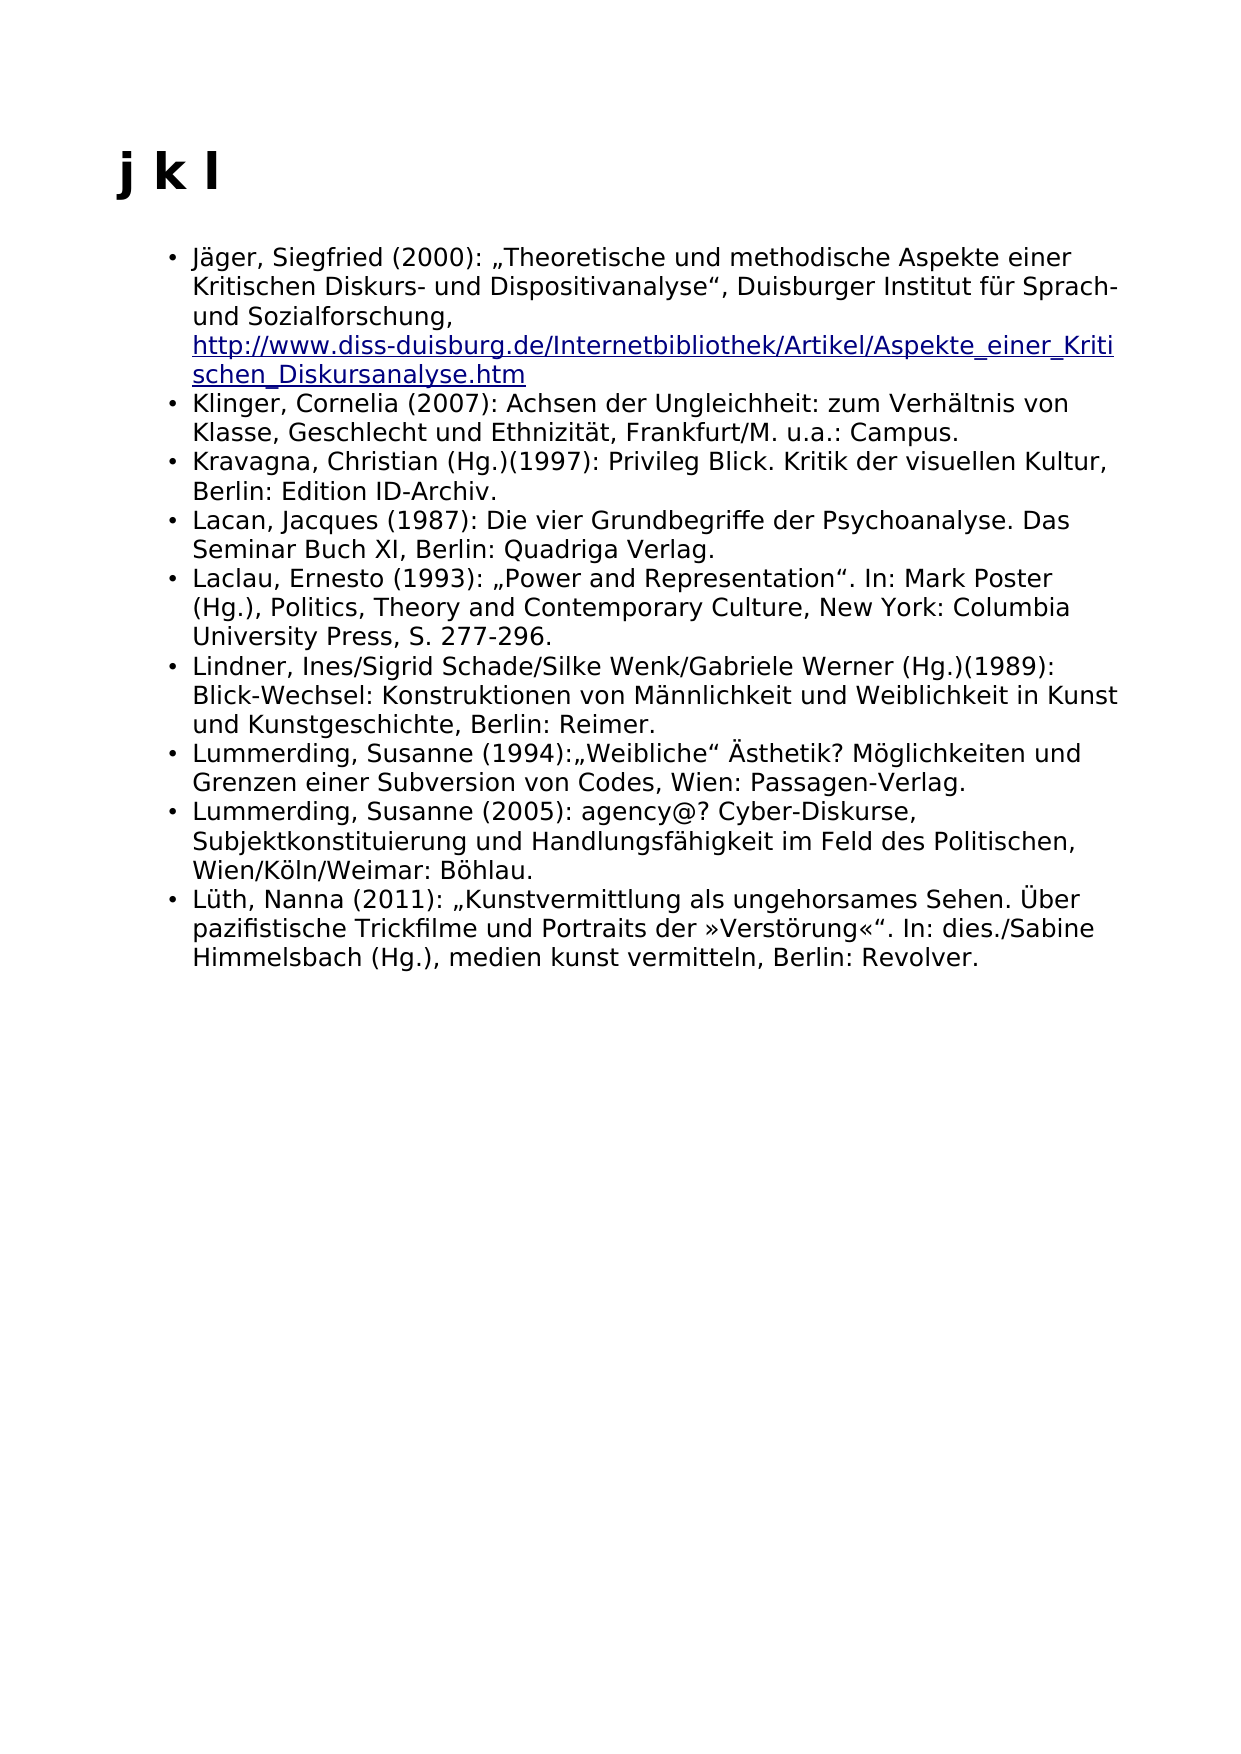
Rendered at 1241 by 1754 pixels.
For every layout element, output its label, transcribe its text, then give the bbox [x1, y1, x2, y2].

subtitle j k l [118, 143, 1122, 201]
list Jäger, Siegfried (2000): „Theoretische und methodische Aspekte einer Kritischen Diskurs- und Dispositivanalyse“, Duisburger Institut für Sprach- und Sozialforschung, http://www.diss-duisburg.de/Internetbibliothek/Artikel/Aspekte_einer_Kritischen_Diskursanalyse.htm [177, 243, 1122, 389]
list Lindner, Ines/Sigrid Schade/Silke Wenk/Gabriele Werner (Hg.)(1989): Blick-Wechsel: Konstruktionen von Männlichkeit und Weiblichkeit in Kunst und Kunstgeschichte, Berlin: Reimer. [177, 652, 1122, 739]
list Laclau, Ernesto (1993): „Power and Representation“. In: Mark Poster (Hg.), Politics, Theory and Contemporary Culture, New York: Columbia University Press, S. 277-296. [177, 564, 1122, 652]
list Lummerding, Susanne (2005): agency@? Cyber-Diskurse, Subjektkonstituierung und Handlungsfähigkeit im Feld des Politischen, Wien/Köln/Weimar: Böhlau. [177, 797, 1122, 885]
list Kravagna, Christian (Hg.)(1997): Privileg Blick. Kritik der visuellen Kultur, Berlin: Edition ID-Archiv. [177, 447, 1122, 506]
list Lummerding, Susanne (1994):„Weibliche“ Ästhetik? Möglichkeiten und Grenzen einer Subversion von Codes, Wien: Passagen-Verlag. [177, 739, 1122, 797]
list Lacan, Jacques (1987): Die vier Grundbegriffe der Psychoanalyse. Das Seminar Buch XI, Berlin: Quadriga Verlag. [177, 506, 1122, 564]
list Lüth, Nanna (2011): „Kunstvermittlung als ungehorsames Sehen. Über pazifistische Trickfilme und Portraits der »Verstörung«“. In: dies./Sabine Himmelsbach (Hg.), medien kunst vermitteln, Berlin: Revolver. [177, 885, 1122, 972]
list Klinger, Cornelia (2007): Achsen der Ungleichheit: zum Verhältnis von Klasse, Geschlecht und Ethnizität, Frankfurt/M. u.a.: Campus. [177, 389, 1122, 447]
